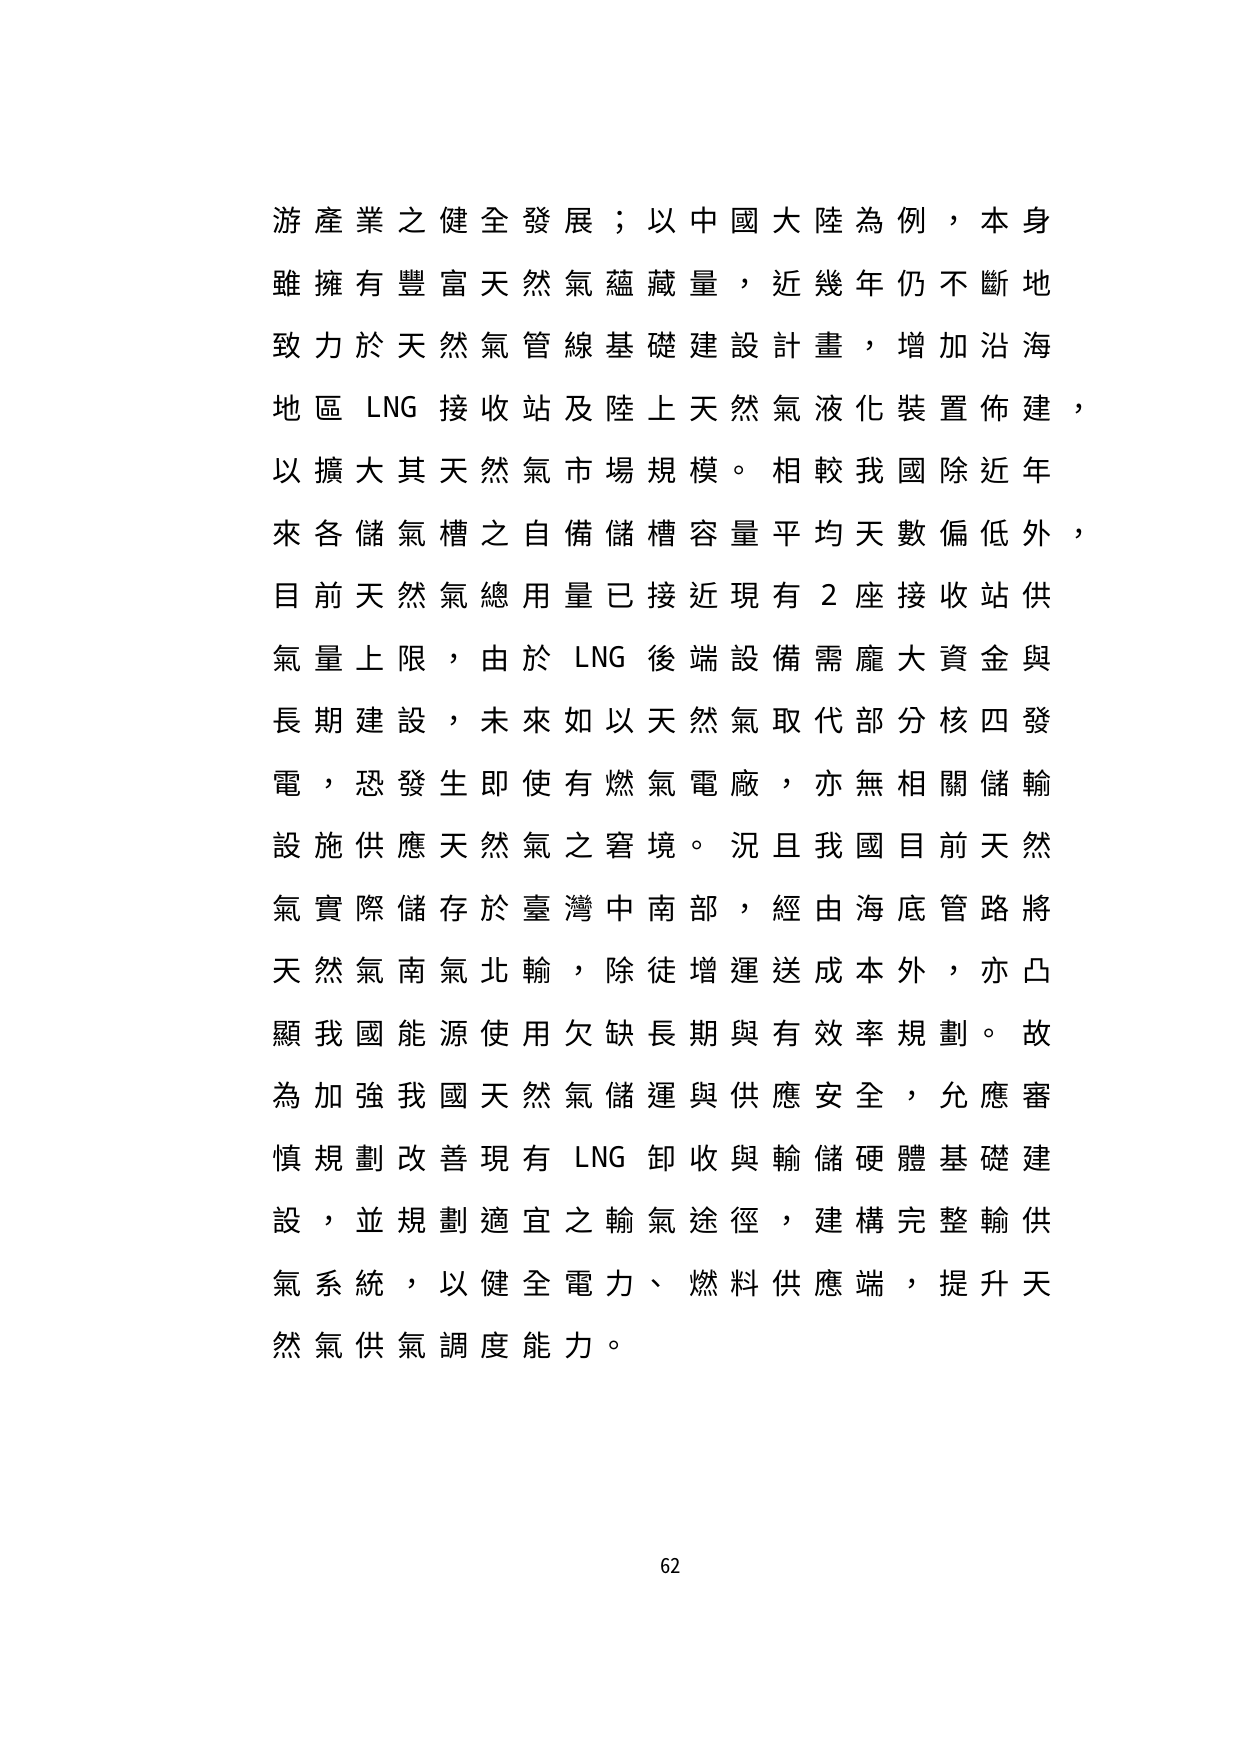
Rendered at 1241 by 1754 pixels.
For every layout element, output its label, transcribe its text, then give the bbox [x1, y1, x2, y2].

text 鑒於LNG基礎設施之良窳，攸關天然氣供應穩定無虞及能源市場正常運作，並影響下游產業之健全發展；以中國大陸為例，本身雖擁有豐富天然氣蘊藏量，近幾年仍不斷地致力於天然氣管線基礎建設計畫，增加沿海地區LNG接收站及陸上天然氣液化裝置佈建，以擴大其天然氣市場規模。相較我國除近年來各儲氣槽之自備儲槽容量平均天數偏低外，目前天然氣總用量已接近現有2座接收站供氣量上限，由於LNG後端設備需龐大資金與長期建設，未來如以天然氣取代部分核四發電，恐發生即使有燃氣電廠，亦無相關儲輸設施供應天然氣之窘境。況且我國目前天然氣實際儲存於臺灣中南部，經由海底管路將天然氣南氣北輸，除徒增運送成本外，亦凸顯我國能源使用欠缺長期與有效率規劃。故為加強我國天然氣儲運與供應安全，允應審慎規劃改善現有LNG卸收與輸儲硬體基礎建設，並規劃適宜之輸氣途徑，建構完整輸供氣系統，以健全電力、燃料供應端，提升天然氣供氣調度能力。 [242, 177, 1058, 1365]
